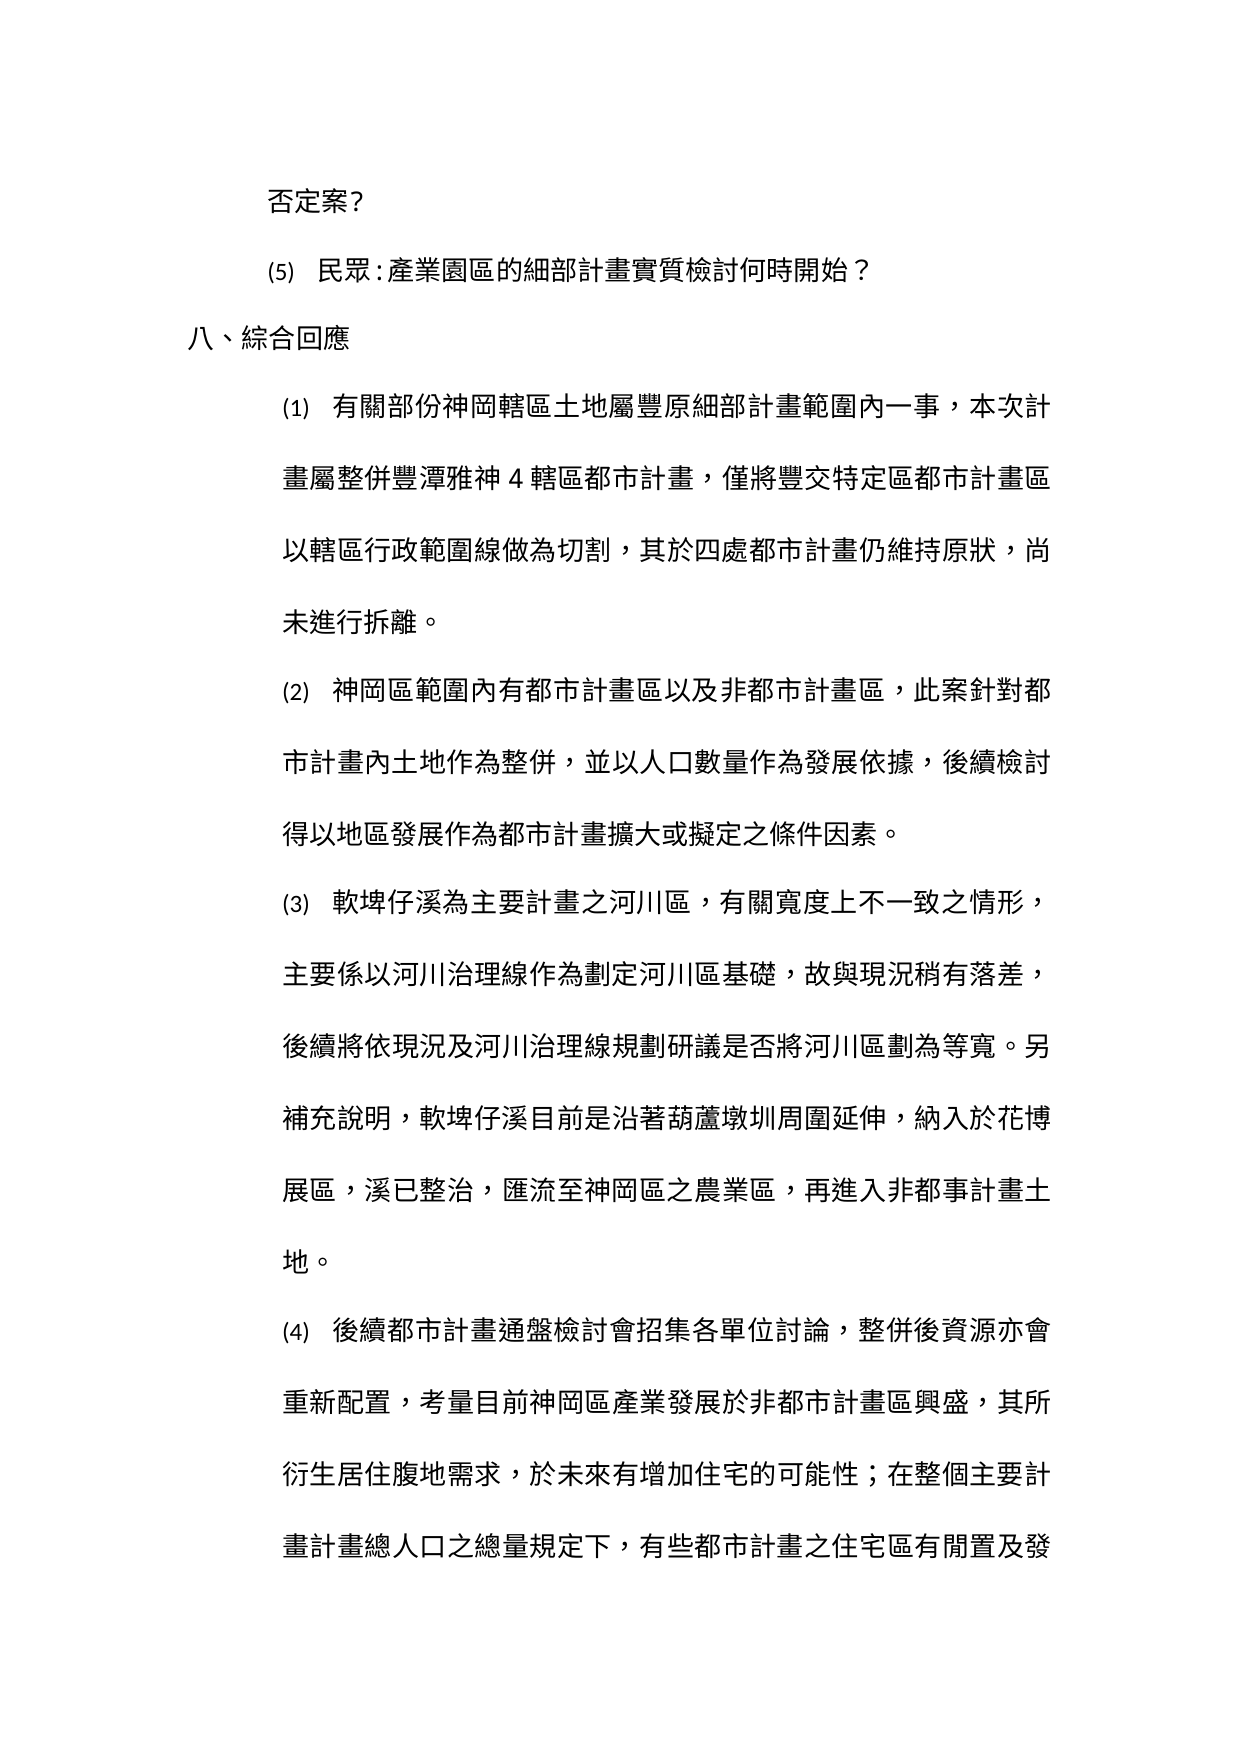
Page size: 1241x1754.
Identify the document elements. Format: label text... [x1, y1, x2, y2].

text 八、綜合回應 [187, 295, 1053, 357]
list 民眾:產業園區的細部計畫實質檢討何時開始？ [267, 227, 1053, 289]
list 後續都市計畫通盤檢討會招集各單位討論，整併後資源亦會重新配置，考量目前神岡區產業發展於非都市計畫區興盛，其所衍生居住腹地需求，於未來有增加住宅的可能性；在整個主要計畫計畫總人口之總量規定下，有些都市計畫之住宅區有閒置及發 [282, 1287, 1053, 1565]
list 否定案? [267, 158, 1053, 221]
list 神岡區範圍內有都市計畫區以及非都市計畫區，此案針對都市計畫內土地作為整併，並以人口數量作為發展依據，後續檢討得以地區發展作為都市計畫擴大或擬定之條件因素。 [282, 647, 1053, 853]
list 有關部份神岡轄區土地屬豐原細部計畫範圍內一事，本次計畫屬整併豐潭雅神4轄區都市計畫，僅將豐交特定區都市計畫區以轄區行政範圍線做為切割，其於四處都市計畫仍維持原狀，尚未進行拆離。 [282, 363, 1053, 641]
list 軟埤仔溪為主要計畫之河川區，有關寬度上不一致之情形，主要係以河川治理線作為劃定河川區基礎，故與現況稍有落差，後續將依現況及河川治理線規劃研議是否將河川區劃為等寬。另補充說明，軟埤仔溪目前是沿著葫蘆墩圳周圍延伸，納入於花博展區，溪已整治，匯流至神岡區之農業區，再進入非都事計畫土地。 [282, 859, 1053, 1281]
